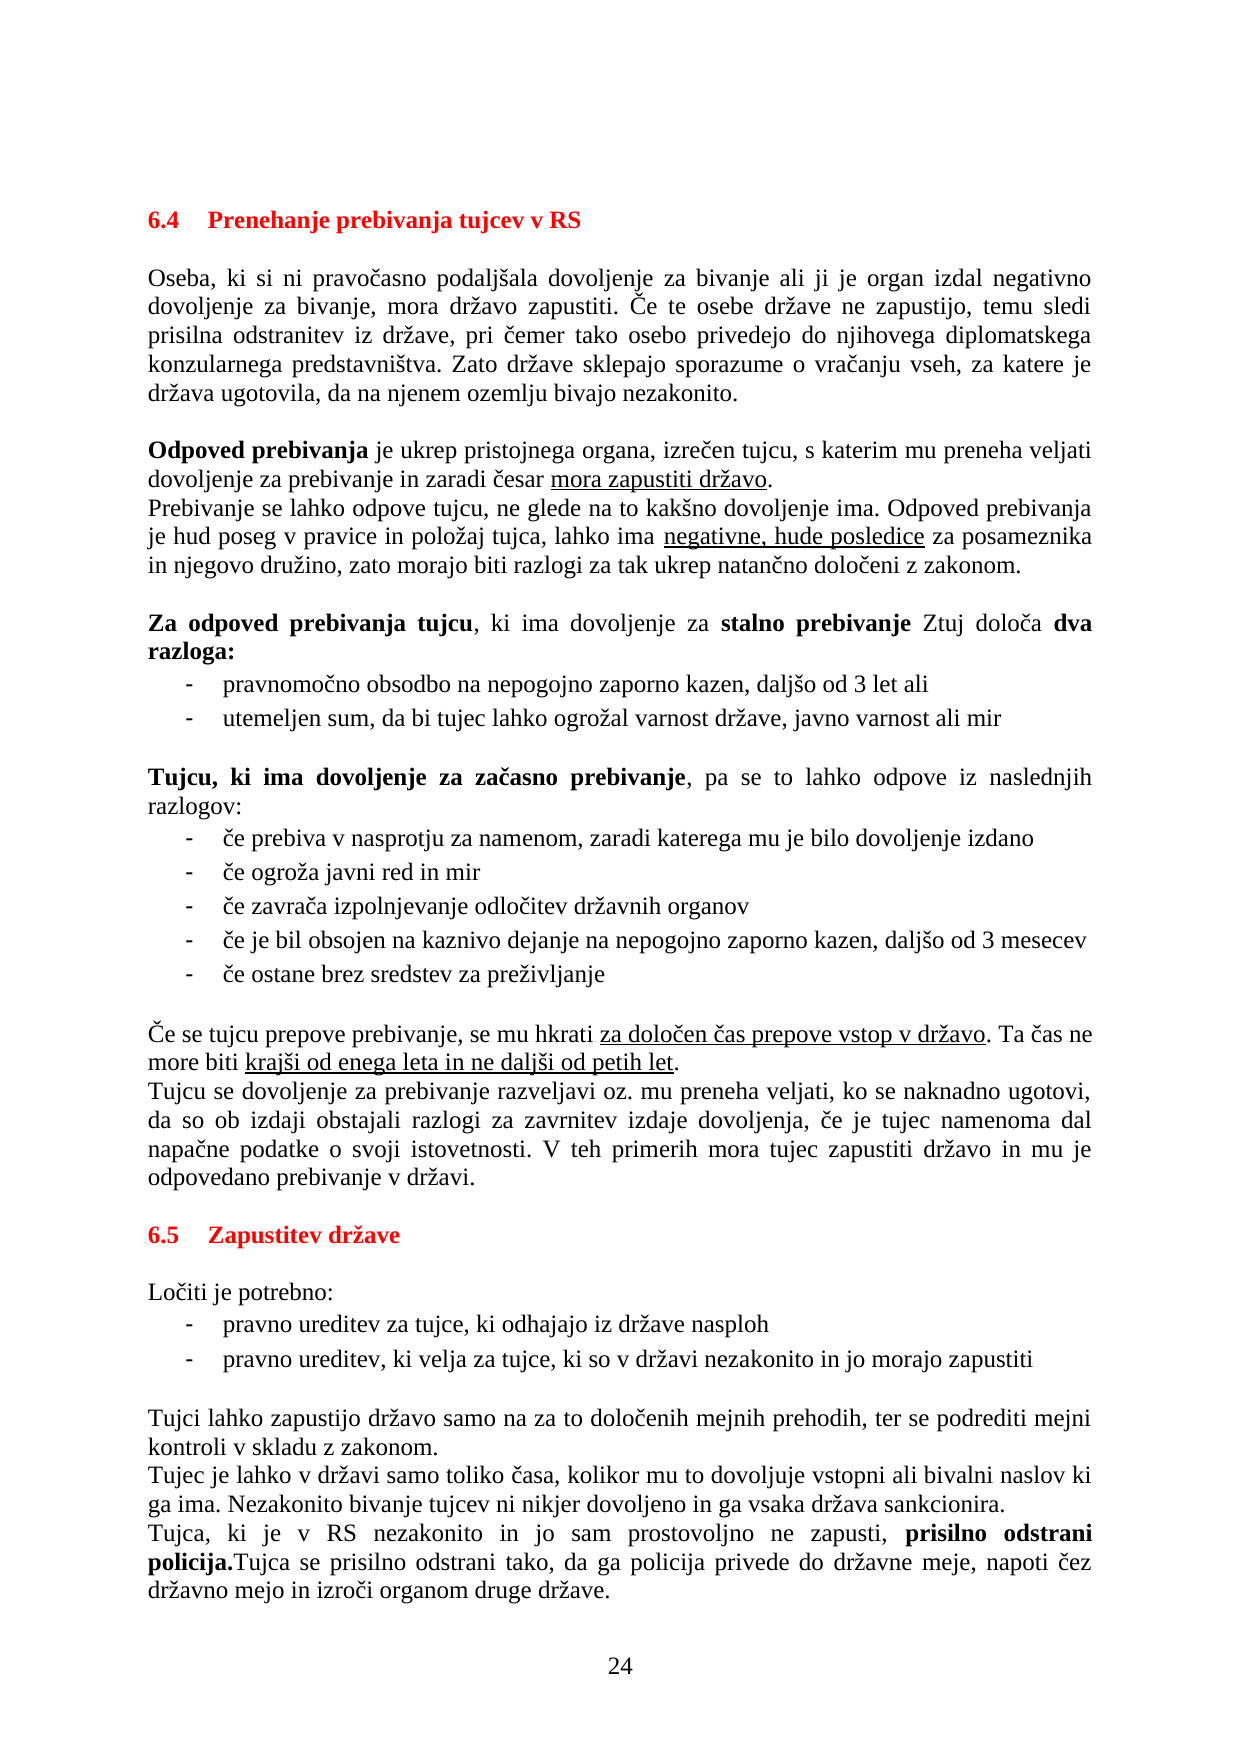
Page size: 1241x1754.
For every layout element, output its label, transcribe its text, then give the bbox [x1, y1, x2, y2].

text Prebivanje se lahko odpove tujcu, ne glede na to kakšno dovoljenje ima. Odpoved prebivanja je hud poseg v pravice in položaj tujca, lahko ima negativne, hude posledice za posameznika in njegovo družino, zato morajo biti razlogi za tak ukrep natančno določeni z zakonom. [148, 493, 1092, 579]
text Tujca, ki je v RS nezakonito in jo sam prostovoljno ne zapusti, prisilno odstrani policija.Tujca se prisilno odstrani tako, da ga policija privede do državne meje, napoti čez državno mejo in izroči organom druge države. [148, 1518, 1092, 1604]
list pravno ureditev, ki velja za tujce, ki so v državi nezakonito in jo morajo zapustiti [185, 1340, 1092, 1374]
list utemeljen sum, da bi tujec lahko ogrožal varnost države, javno varnost ali mir [185, 699, 1092, 733]
text Tujcu, ki ima dovoljenje za začasno prebivanje, pa se to lahko odpove iz naslednjih razlogov: [148, 762, 1092, 819]
list pravnomočno obsodbo na nepogojno zaporno kazen, daljšo od 3 let ali [185, 665, 1092, 699]
text Če se tujcu prepove prebivanje, se mu hkrati za določen čas prepove vstop v državo. Ta čas ne more biti krajši od enega leta in ne daljši od petih let. [148, 1019, 1092, 1076]
text Odpoved prebivanja je ukrep pristojnega organa, izrečen tujcu, s katerim mu preneha veljati dovoljenje za prebivanje in zaradi česar mora zapustiti državo. [148, 435, 1092, 493]
text Tujec je lahko v državi samo toliko časa, kolikor mu to dovoljuje vstopni ali bivalni naslov ki ga ima. Nezakonito bivanje tujcev ni nikjer dovoljeno in ga vsaka država sankcionira. [148, 1461, 1092, 1518]
subtitle Zapustitev države [148, 1220, 1092, 1249]
text Ločiti je potrebno: [148, 1277, 1092, 1306]
list če ogroža javni red in mir [185, 854, 1092, 888]
list če prebiva v nasprotju za namenom, zaradi katerega mu je bilo dovoljenje izdano [185, 819, 1092, 854]
list pravno ureditev za tujce, ki odhajajo iz države nasploh [185, 1306, 1092, 1340]
text Oseba, ki si ni pravočasno podaljšala dovoljenje za bivanje ali ji je organ izdal negativno dovoljenje za bivanje, mora državo zapustiti. Če te osebe države ne zapustijo, temu sledi prisilna odstranitev iz države, pri čemer tako osebo privedejo do njihovega diplomatskega konzularnega predstavništva. Zato države sklepajo sporazume o vračanju vseh, za katere je država ugotovila, da na njenem ozemlju bivajo nezakonito. [148, 263, 1092, 406]
list če zavrača izpolnjevanje odločitev državnih organov [185, 888, 1092, 922]
subtitle Prenehanje prebivanja tujcev v RS [148, 205, 1092, 234]
list če ostane brez sredstev za preživljanje [185, 956, 1092, 990]
list če je bil obsojen na kaznivo dejanje na nepogojno zaporno kazen, daljšo od 3 mesecev [185, 922, 1092, 956]
text Za odpoved prebivanja tujcu, ki ima dovoljenje za stalno prebivanje Ztuj določa dva razloga: [148, 608, 1092, 665]
text Tujcu se dovoljenje za prebivanje razveljavi oz. mu preneha veljati, ko se naknadno ugotovi, da so ob izdaji obstajali razlogi za zavrnitev izdaje dovoljenja, če je tujec namenoma dal napačne podatke o svoji istovetnosti. V teh primerih mora tujec zapustiti državo in mu je odpovedano prebivanje v državi. [148, 1076, 1092, 1191]
text Tujci lahko zapustijo državo samo na za to določenih mejnih prehodih, ter se podrediti mejni kontroli v skladu z zakonom. [148, 1403, 1092, 1461]
